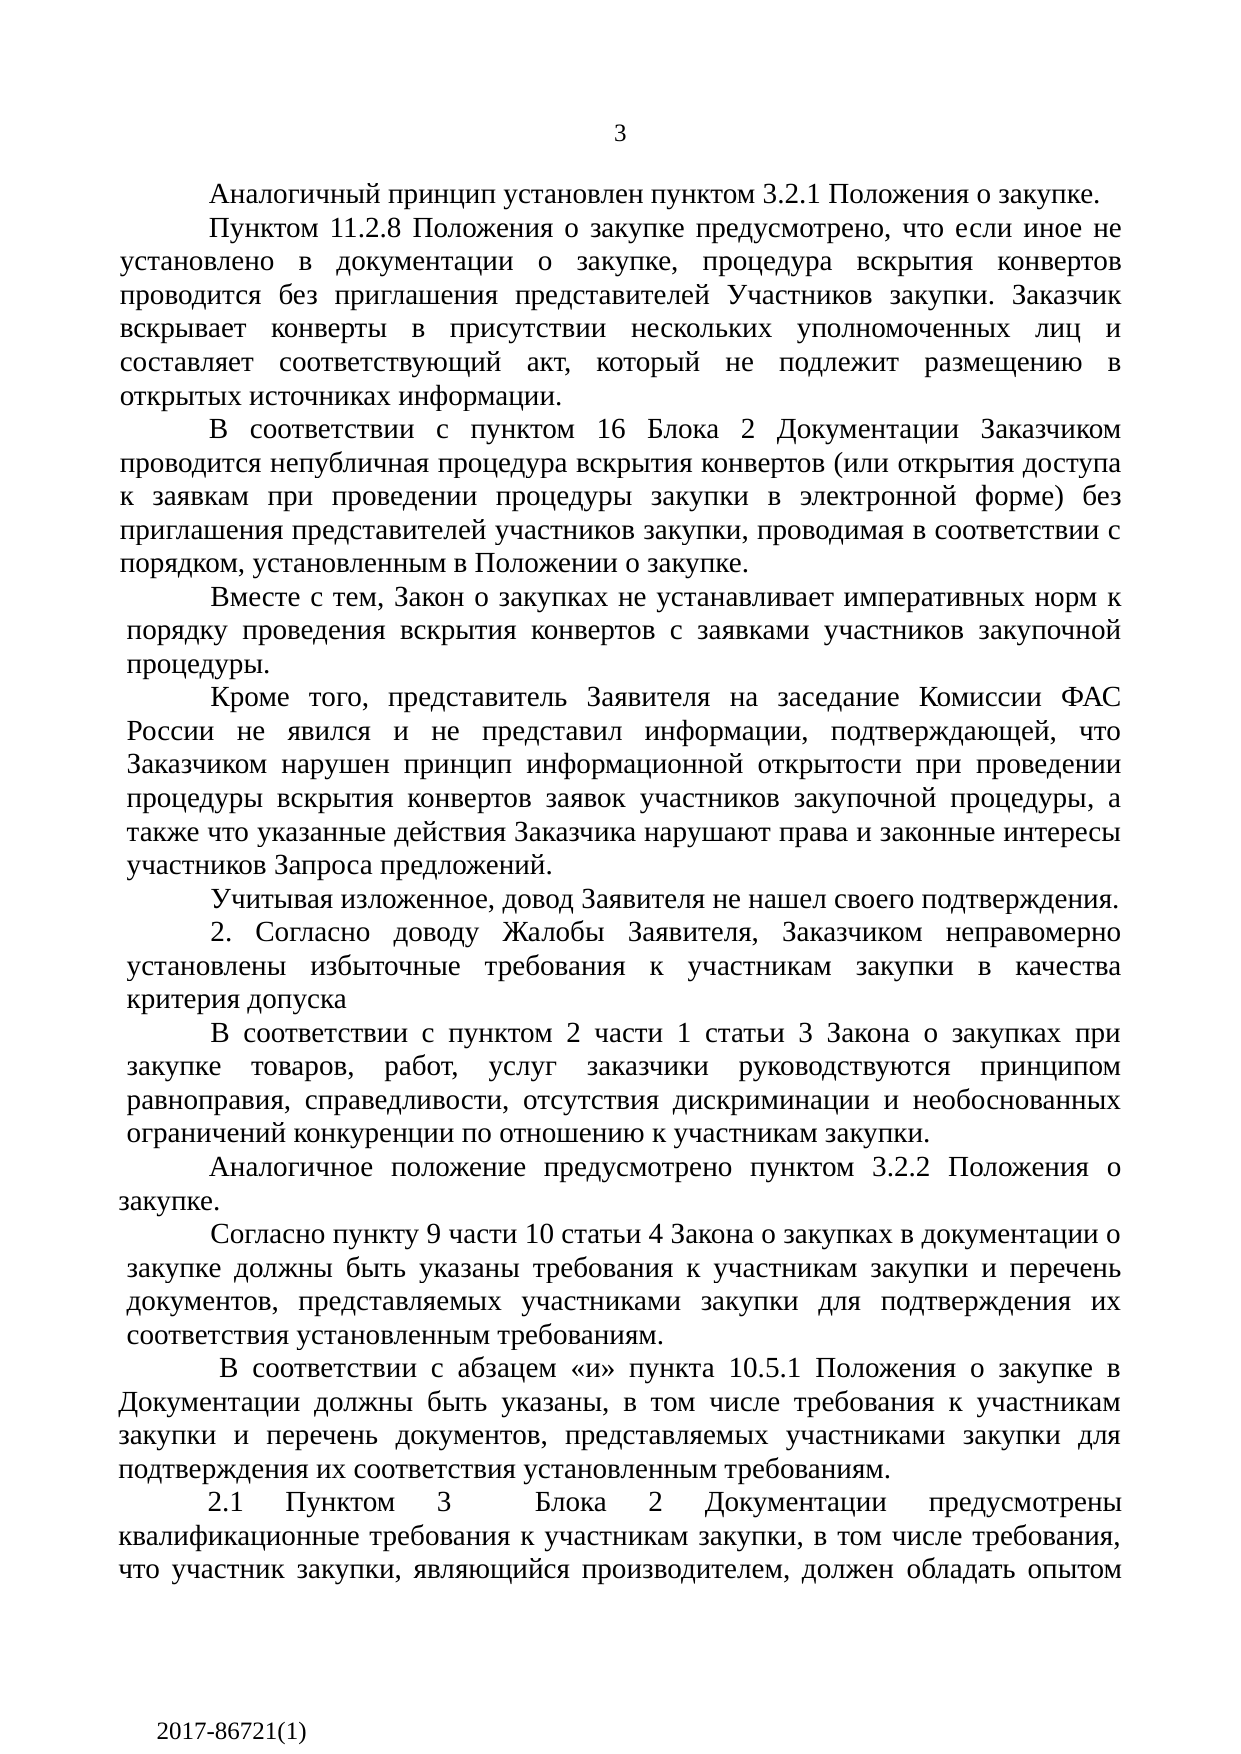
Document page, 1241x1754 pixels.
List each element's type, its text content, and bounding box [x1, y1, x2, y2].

text Пунктом 11.2.8 Положения о закупке предусмотрено, что если иное не установлено в документации о закупке, процедура вскрытия конвертов проводится без приглашения представителей Участников закупки. Заказчик вскрывает конверты в присутствии нескольких уполномоченных лиц и составляет соответствующий акт, который не подлежит размещению в открытых источниках информации. [119, 210, 1122, 411]
text 2.1 Пунктом 3 Блока 2 Документации предусмотрены квалификационные требования к участникам закупки, в том числе требования, что участник закупки, являющийся производителем, должен обладать опытом [118, 1484, 1122, 1585]
text Аналогичное положение предусмотрено пунктом 3.2.2 Положения о закупке. [118, 1149, 1122, 1216]
text Учитывая изложенное, довод Заявителя не нашел своего подтверждения. [126, 881, 1122, 914]
text 2. Согласно доводу Жалобы Заявителя, Заказчиком неправомерно установлены избыточные требования к участникам закупки в качества критерия допуска [126, 914, 1122, 1015]
text В соответствии с абзацем «и» пункта 10.5.1 Положения о закупке в Документации должны быть указаны, в том числе требования к участникам закупки и перечень документов, представляемых участниками закупки для подтверждения их соответствия установленным требованиям. [118, 1350, 1122, 1484]
text Аналогичный принцип установлен пунктом 3.2.1 Положения о закупке. [119, 176, 1122, 210]
text Вместе с тем, Закон о закупках не устанавливает императивных норм к порядку проведения вскрытия конвертов с заявками участников закупочной процедуры. [126, 579, 1122, 679]
text В соответствии с пунктом 16 Блока 2 Документации Заказчиком проводится непубличная процедура вскрытия конвертов (или открытия доступа к заявкам при проведении процедуры закупки в электронной форме) без приглашения представителей участников закупки, проводимая в соответствии с порядком, установленным в Положении о закупке. [119, 411, 1122, 579]
text В соответствии с пунктом 2 части 1 статьи 3 Закона о закупках при закупке товаров, работ, услуг заказчики руководствуются принципом равноправия, справедливости, отсутствия дискриминации и необоснованных ограничений конкуренции по отношению к участникам закупки. [126, 1015, 1122, 1149]
text Кроме того, представитель Заявителя на заседание Комиссии ФАС России не явился и не представил информации, подтверждающей, что Заказчиком нарушен принцип информационной открытости при проведении процедуры вскрытия конвертов заявок участников закупочной процедуры, а также что указанные действия Заказчика нарушают права и законные интересы участников Запроса предложений. [126, 679, 1122, 881]
text Согласно пункту 9 части 10 статьи 4 Закона о закупках в документации о закупке должны быть указаны требования к участникам закупки и перечень документов, представляемых участниками закупки для подтверждения их соответствия установленным требованиям. [126, 1216, 1122, 1350]
